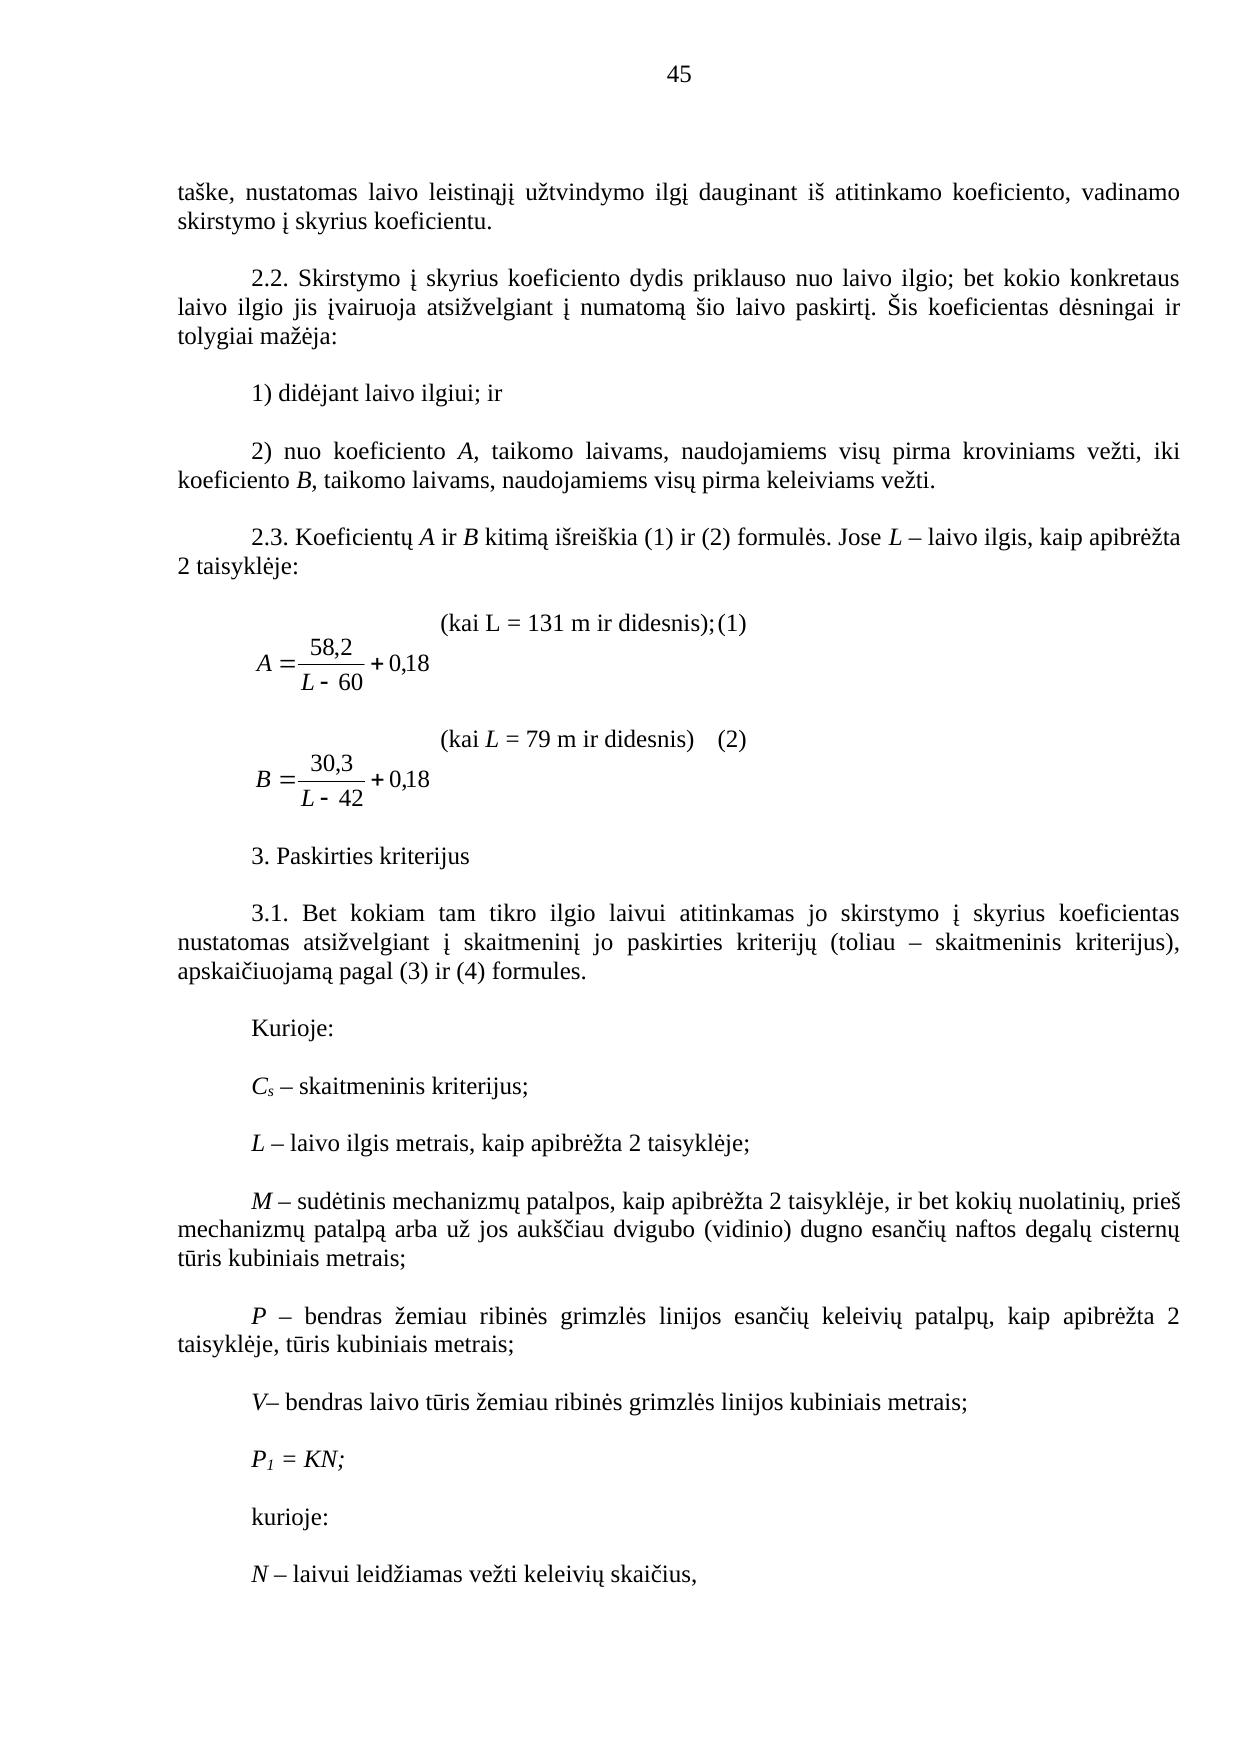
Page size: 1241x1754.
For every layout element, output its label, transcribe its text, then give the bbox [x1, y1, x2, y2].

text kurioje: [177, 1502, 1181, 1531]
text M – sudėtinis mechanizmų patalpos, kaip apibrėžta 2 taisyklėje, ir bet kokių nuolatinių, prieš mechanizmų patalpą arba už jos aukščiau dvigubo (vidinio) dugno esančių naftos degalų cisternų tūris kubiniais metrais; [177, 1186, 1181, 1272]
text P1 = KN; [177, 1444, 1181, 1473]
text P – bendras žemiau ribinės grimzlės linijos esančių keleivių patalpų, kaip apibrėžta 2 taisyklėje, tūris kubiniais metrais; [177, 1301, 1181, 1358]
text V– bendras laivo tūris žemiau ribinės grimzlės linijos kubiniais metrais; [177, 1387, 1181, 1416]
text (kai L = 131 m ir didesnis); (1) [177, 608, 1181, 696]
text 2) nuo koeficiento A, taikomo laivams, naudojamiems visų pirma kroviniams vežti, iki koeficiento B, taikomo laivams, naudojamiems visų pirma keleiviams vežti. [177, 436, 1181, 493]
text 2.3. Koeficientų A ir B kitimą išreiškia (1) ir (2) formulės. Jose L – laivo ilgis, kaip apibrėžta 2 taisyklėje: [177, 522, 1181, 580]
text B = 30,3/(L – 42) + 0,18 (kai L = 79 m ir didesnis) (2) [177, 724, 1181, 812]
text 3.1. Bet kokiam tam tikro ilgio laivui atitinkamas jo skirstymo į skyrius koeficientas nustatomas atsižvelgiant į skaitmeninį jo paskirties kriterijų (toliau – skaitmeninis kriterijus), apskaičiuojamą pagal (3) ir (4) formules. [177, 898, 1181, 984]
text taške, nustatomas laivo leistinąjį užtvindymo ilgį dauginant iš atitinkamo koeficiento, vadinamo skirstymo į skyrius koeficientu. [177, 177, 1181, 235]
text N – laivui leidžiamas vežti keleivių skaičius, [177, 1559, 1181, 1588]
text L – laivo ilgis metrais, kaip apibrėžta 2 taisyklėje; [177, 1128, 1181, 1157]
text 1) didėjant laivo ilgiui; ir [177, 378, 1181, 407]
text 3. Paskirties kriterijus [177, 841, 1181, 869]
text Kurioje: [177, 1013, 1181, 1042]
text 2.2. Skirstymo į skyrius koeficiento dydis priklauso nuo laivo ilgio; bet kokio konkretaus laivo ilgio jis įvairuoja atsižvelgiant į numatomą šio laivo paskirtį. Šis koeficientas dėsningai ir tolygiai mažėja: [177, 263, 1181, 350]
text Cs – skaitmeninis kriterijus; [177, 1071, 1181, 1099]
